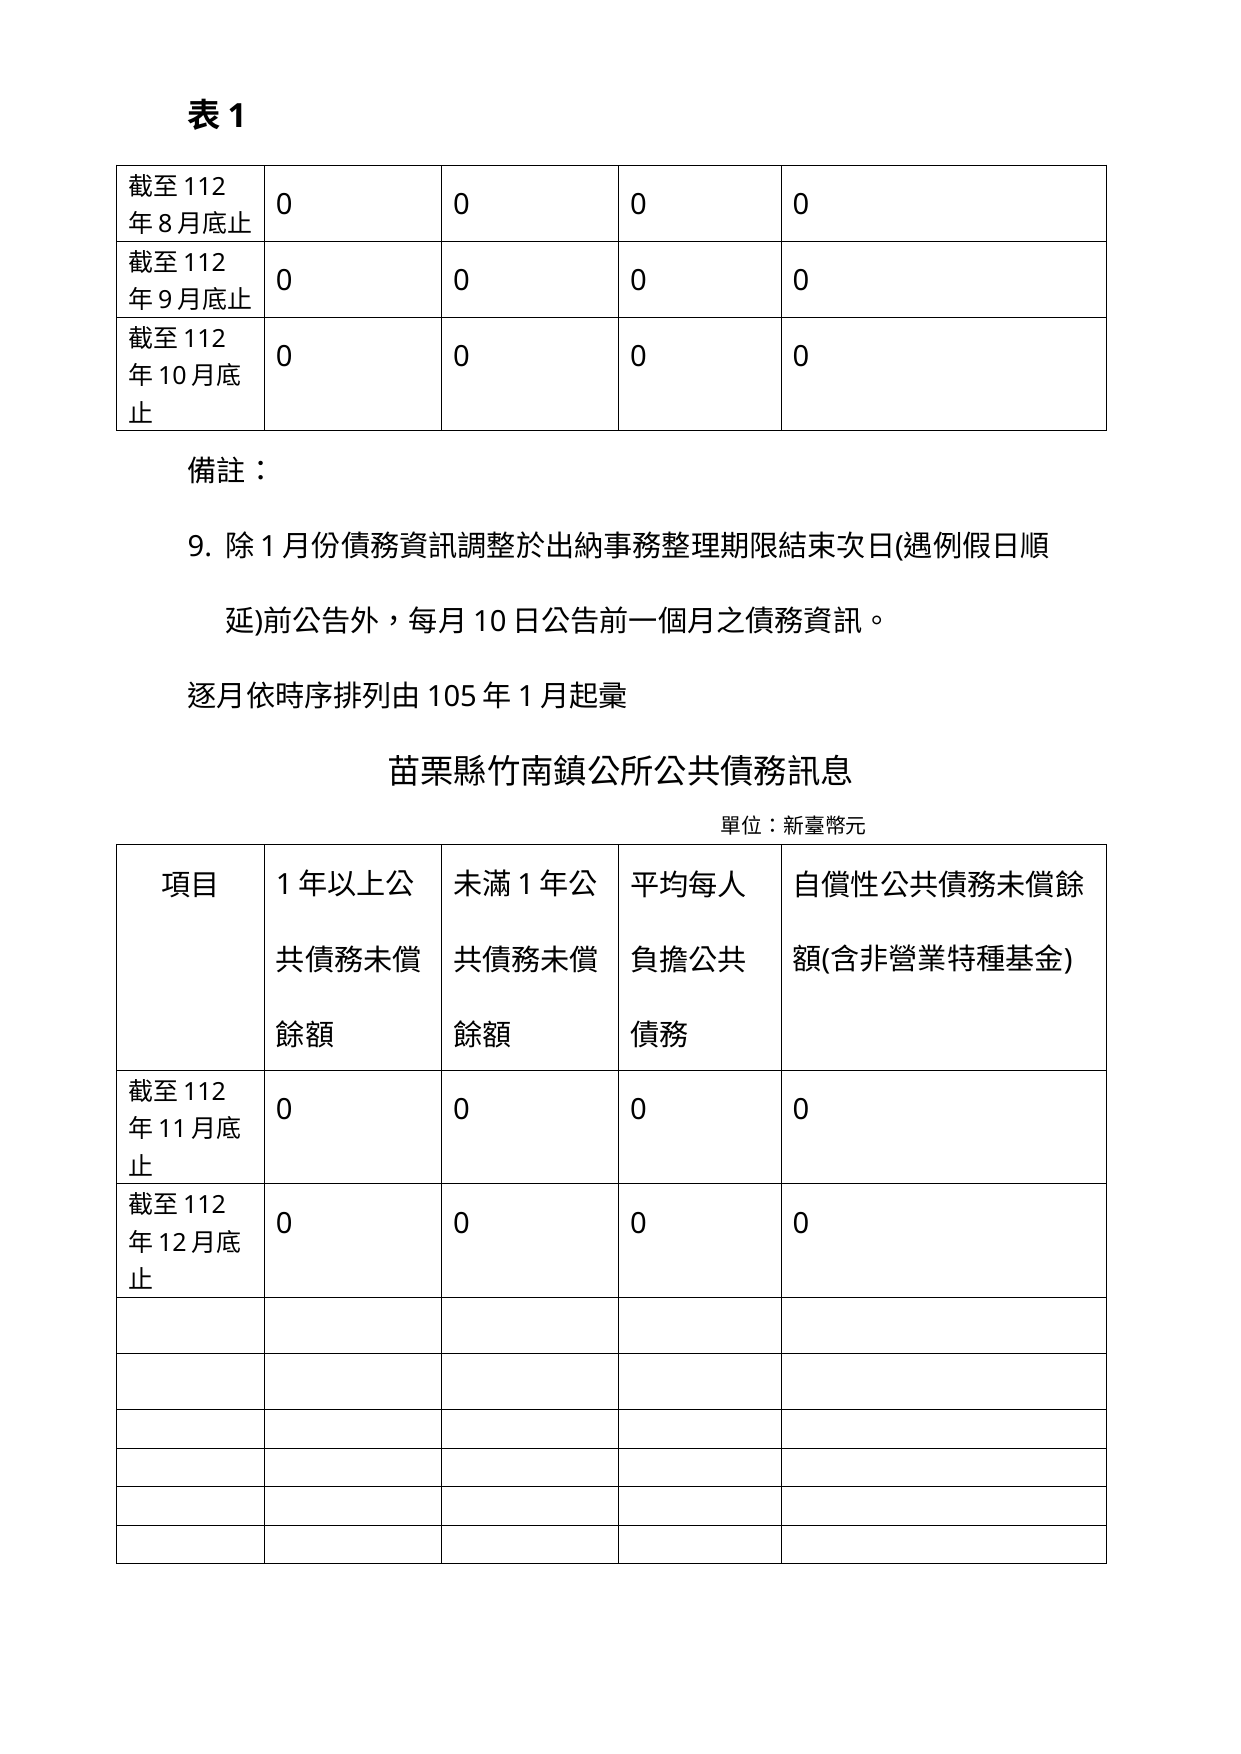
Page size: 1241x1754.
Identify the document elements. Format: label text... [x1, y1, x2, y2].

table_cell [782, 1298, 1106, 1353]
table_header 自償性公共債務未償餘額(含非營業特種基金) [782, 845, 1106, 1070]
table_cell 截至112年9月底止 [117, 242, 264, 317]
table_cell [782, 1526, 1106, 1563]
table_cell [619, 1449, 781, 1486]
table_cell 截至112年12月底止 [117, 1184, 264, 1297]
table_cell [117, 1449, 264, 1486]
table_cell [442, 1487, 618, 1524]
table_cell 0 [442, 242, 618, 317]
table_cell [265, 1354, 441, 1409]
table_cell 0 [782, 166, 1106, 241]
table_cell 截至112年8月底止 [117, 166, 264, 241]
table_cell 0 [265, 166, 441, 241]
table_cell [265, 1298, 441, 1353]
text 備註： [187, 431, 1053, 506]
table_header 未滿1年公共債務未償餘額 [442, 845, 618, 1070]
table_cell [265, 1526, 441, 1563]
table_cell 0 [619, 318, 781, 430]
table_cell 0 [265, 1071, 441, 1183]
table_cell 0 [619, 1071, 781, 1183]
table_cell [619, 1298, 781, 1353]
text 苗栗縣竹南鎮公所公共債務訊息 [187, 731, 1053, 806]
table_cell [619, 1487, 781, 1524]
table_cell 0 [265, 318, 441, 430]
table_cell [442, 1354, 618, 1409]
table_cell 0 [782, 242, 1106, 317]
table_cell 0 [619, 166, 781, 241]
table_cell [265, 1487, 441, 1524]
table_header 項目 [117, 845, 264, 1070]
table_cell 截至112年10月底止 [117, 318, 264, 430]
table_cell 0 [782, 318, 1106, 430]
table_cell [782, 1354, 1106, 1409]
table_cell 0 [782, 1184, 1106, 1297]
table_cell 0 [442, 318, 618, 430]
table_cell 0 [442, 1184, 618, 1297]
table_cell [619, 1410, 781, 1447]
table_cell 0 [619, 242, 781, 317]
table_cell [619, 1526, 781, 1563]
table_cell [117, 1526, 264, 1563]
table_cell [782, 1449, 1106, 1486]
table_cell [265, 1449, 441, 1486]
table_cell [117, 1298, 264, 1353]
table_cell [782, 1487, 1106, 1524]
table_cell 0 [265, 242, 441, 317]
table_cell 0 [619, 1184, 781, 1297]
table_cell [117, 1354, 264, 1409]
table_cell [782, 1410, 1106, 1447]
table_header 1年以上公共債務未償餘額 [265, 845, 441, 1070]
list 除1月份債務資訊調整於出納事務整理期限結束次日(遇例假日順延)前公告外，每月10日公告前一個月之債務資訊。 [187, 506, 1053, 656]
table_cell [442, 1526, 618, 1563]
table_cell [117, 1487, 264, 1524]
text 逐月依時序排列由105年1月起彚 [187, 656, 1053, 731]
text 單位：新臺幣元 [187, 806, 1053, 844]
table_cell [442, 1410, 618, 1447]
table_cell [442, 1449, 618, 1486]
table_cell 0 [265, 1184, 441, 1297]
table_header 平均每人負擔公共債務 [619, 845, 781, 1070]
table_cell [265, 1410, 441, 1447]
table_cell 0 [442, 1071, 618, 1183]
table_cell [117, 1410, 264, 1447]
table_cell 截至112年11月底止 [117, 1071, 264, 1183]
table_cell [442, 1298, 618, 1353]
table_cell 0 [442, 166, 618, 241]
table_cell 0 [782, 1071, 1106, 1183]
table_cell [619, 1354, 781, 1409]
